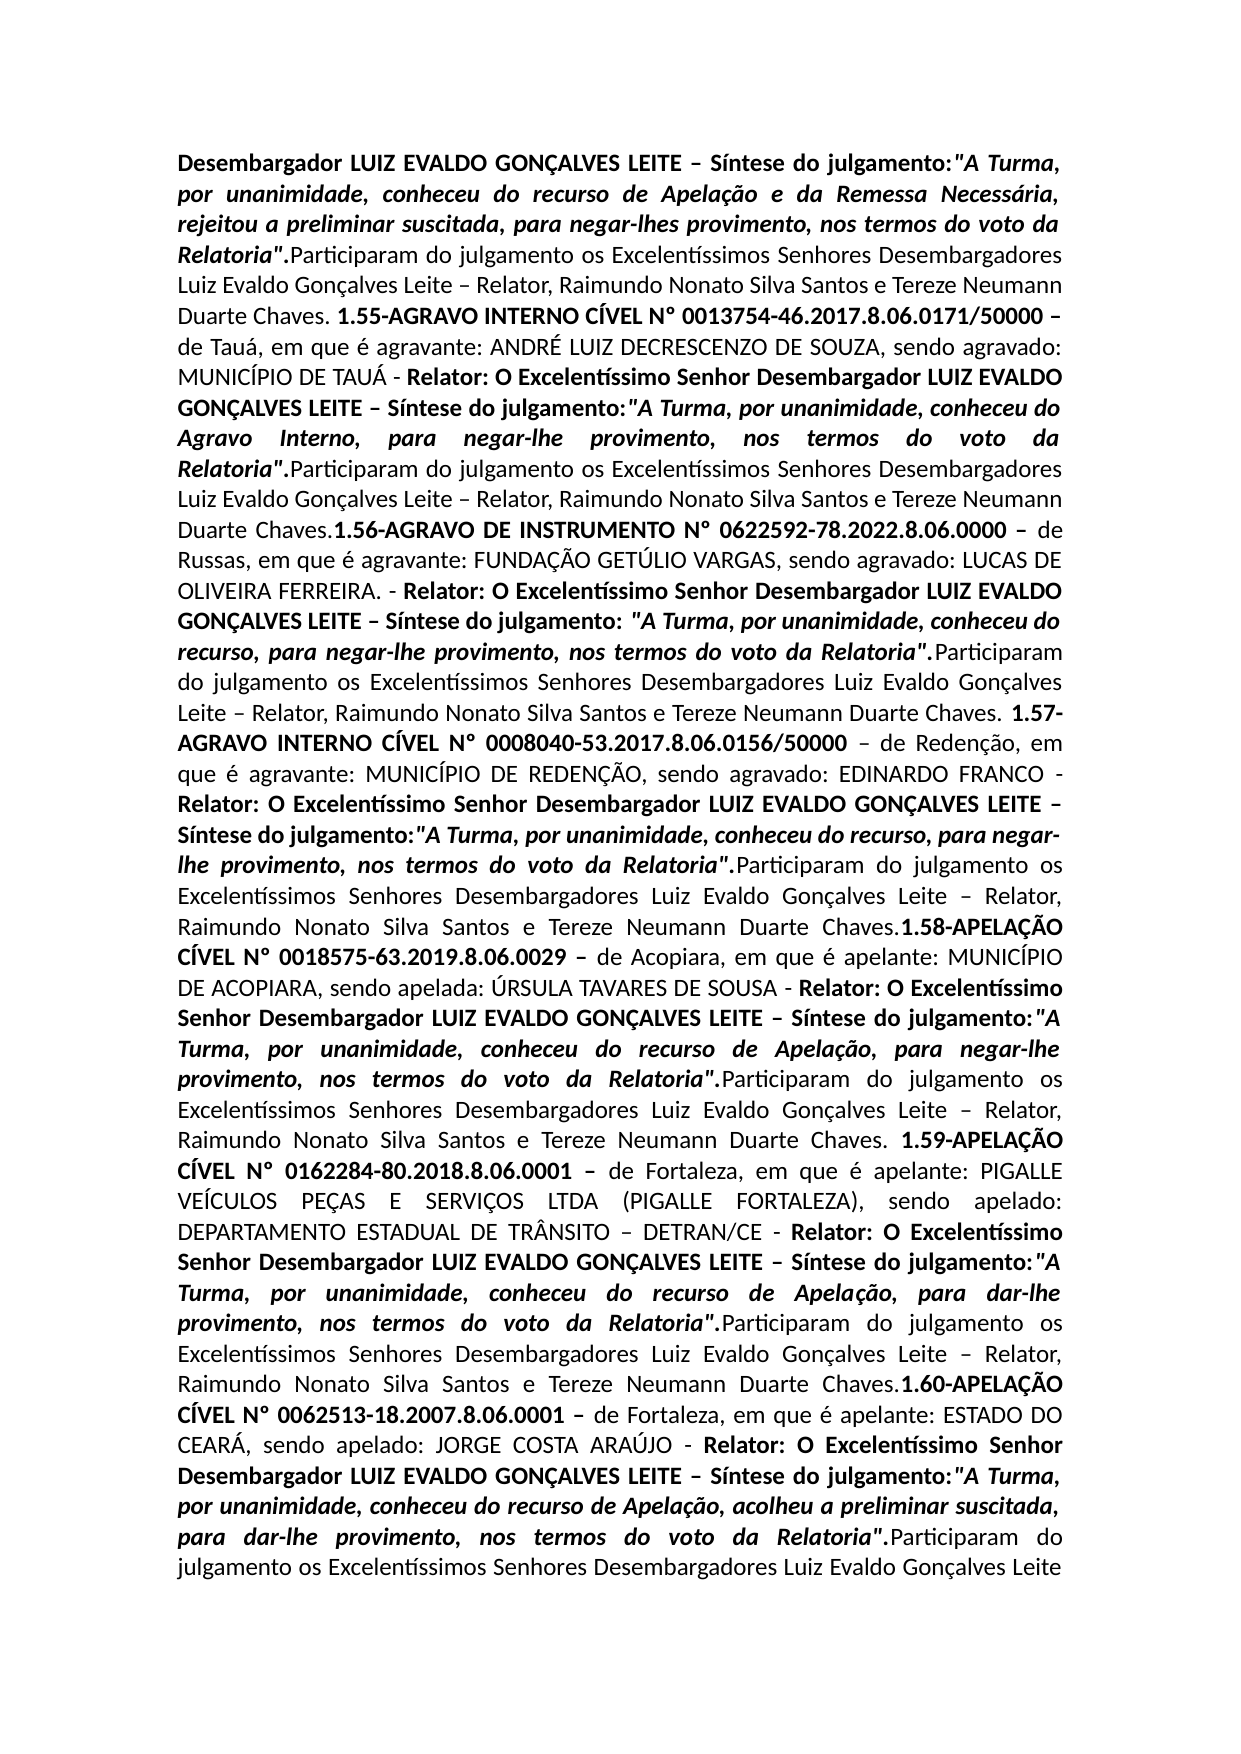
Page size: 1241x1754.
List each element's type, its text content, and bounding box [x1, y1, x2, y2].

text Desembargador LUIZ EVALDO GONÇALVES LEITE – Síntese do julgamento:"A Turma, por unanimidade, conheceu do recurso de Apelação e da Remessa Necessária, rejeitou a preliminar suscitada, para negar-lhes provimento, nos termos do voto da Relatoria".Participaram do julgamento os Excelentíssimos Senhores Desembargadores Luiz Evaldo Gonçalves Leite – Relator, Raimundo Nonato Silva Santos e Tereze Neumann Duarte Chaves. 1.55-AGRAVO INTERNO CÍVEL Nº 0013754-46.2017.8.06.0171/50000 – de Tauá, em que é agravante: ANDRÉ LUIZ DECRESCENZO DE SOUZA, sendo agravado: MUNICÍPIO DE TAUÁ - Relator: O Excelentíssimo Senhor Desembargador LUIZ EVALDO GONÇALVES LEITE – Síntese do julgamento:"A Turma, por unanimidade, conheceu do Agravo Interno, para negar-lhe provimento, nos termos do voto da Relatoria".Participaram do julgamento os Excelentíssimos Senhores Desembargadores Luiz Evaldo Gonçalves Leite – Relator, Raimundo Nonato Silva Santos e Tereze Neumann Duarte Chaves.1.56-AGRAVO DE INSTRUMENTO Nº 0622592-78.2022.8.06.0000 – de Russas, em que é agravante: FUNDAÇÃO GETÚLIO VARGAS, sendo agravado: LUCAS DE OLIVEIRA FERREIRA. - Relator: O Excelentíssimo Senhor Desembargador LUIZ EVALDO GONÇALVES LEITE – Síntese do julgamento: "A Turma, por unanimidade, conheceu do recurso, para negar-lhe provimento, nos termos do voto da Relatoria".Participaram do julgamento os Excelentíssimos Senhores Desembargadores Luiz Evaldo Gonçalves Leite – Relator, Raimundo Nonato Silva Santos e Tereze Neumann Duarte Chaves. 1.57-AGRAVO INTERNO CÍVEL Nº 0008040-53.2017.8.06.0156/50000 – de Redenção, em que é agravante: MUNICÍPIO DE REDENÇÃO, sendo agravado: EDINARDO FRANCO - Relator: O Excelentíssimo Senhor Desembargador LUIZ EVALDO GONÇALVES LEITE – Síntese do julgamento:"A Turma, por unanimidade, conheceu do recurso, para negar-lhe provimento, nos termos do voto da Relatoria".Participaram do julgamento os Excelentíssimos Senhores Desembargadores Luiz Evaldo Gonçalves Leite – Relator, Raimundo Nonato Silva Santos e Tereze Neumann Duarte Chaves.1.58-APELAÇÃO CÍVEL Nº 0018575-63.2019.8.06.0029 – de Acopiara, em que é apelante: MUNICÍPIO DE ACOPIARA, sendo apelada: ÚRSULA TAVARES DE SOUSA - Relator: O Excelentíssimo Senhor Desembargador LUIZ EVALDO GONÇALVES LEITE – Síntese do julgamento:"A Turma, por unanimidade, conheceu do recurso de Apelação, para negar-lhe provimento, nos termos do voto da Relatoria".Participaram do julgamento os Excelentíssimos Senhores Desembargadores Luiz Evaldo Gonçalves Leite – Relator, Raimundo Nonato Silva Santos e Tereze Neumann Duarte Chaves. 1.59-APELAÇÃO CÍVEL Nº 0162284-80.2018.8.06.0001 – de Fortaleza, em que é apelante: PIGALLE VEÍCULOS PEÇAS E SERVIÇOS LTDA (PIGALLE FORTALEZA), sendo apelado: DEPARTAMENTO ESTADUAL DE TRÂNSITO – DETRAN/CE - Relator: O Excelentíssimo Senhor Desembargador LUIZ EVALDO GONÇALVES LEITE – Síntese do julgamento:"A Turma, por unanimidade, conheceu do recurso de Apelação, para dar-lhe provimento, nos termos do voto da Relatoria".Participaram do julgamento os Excelentíssimos Senhores Desembargadores Luiz Evaldo Gonçalves Leite – Relator, Raimundo Nonato Silva Santos e Tereze Neumann Duarte Chaves.1.60-APELAÇÃO CÍVEL Nº 0062513-18.2007.8.06.0001 – de Fortaleza, em que é apelante: ESTADO DO CEARÁ, sendo apelado: JORGE COSTA ARAÚJO - Relator: O Excelentíssimo Senhor Desembargador LUIZ EVALDO GONÇALVES LEITE – Síntese do julgamento:"A Turma, por unanimidade, conheceu do recurso de Apelação, acolheu a preliminar suscitada, para dar-lhe provimento, nos termos do voto da Relatoria".Participaram do julgamento os Excelentíssimos Senhores Desembargadores Luiz Evaldo Gonçalves Leite [177, 148, 1063, 1582]
